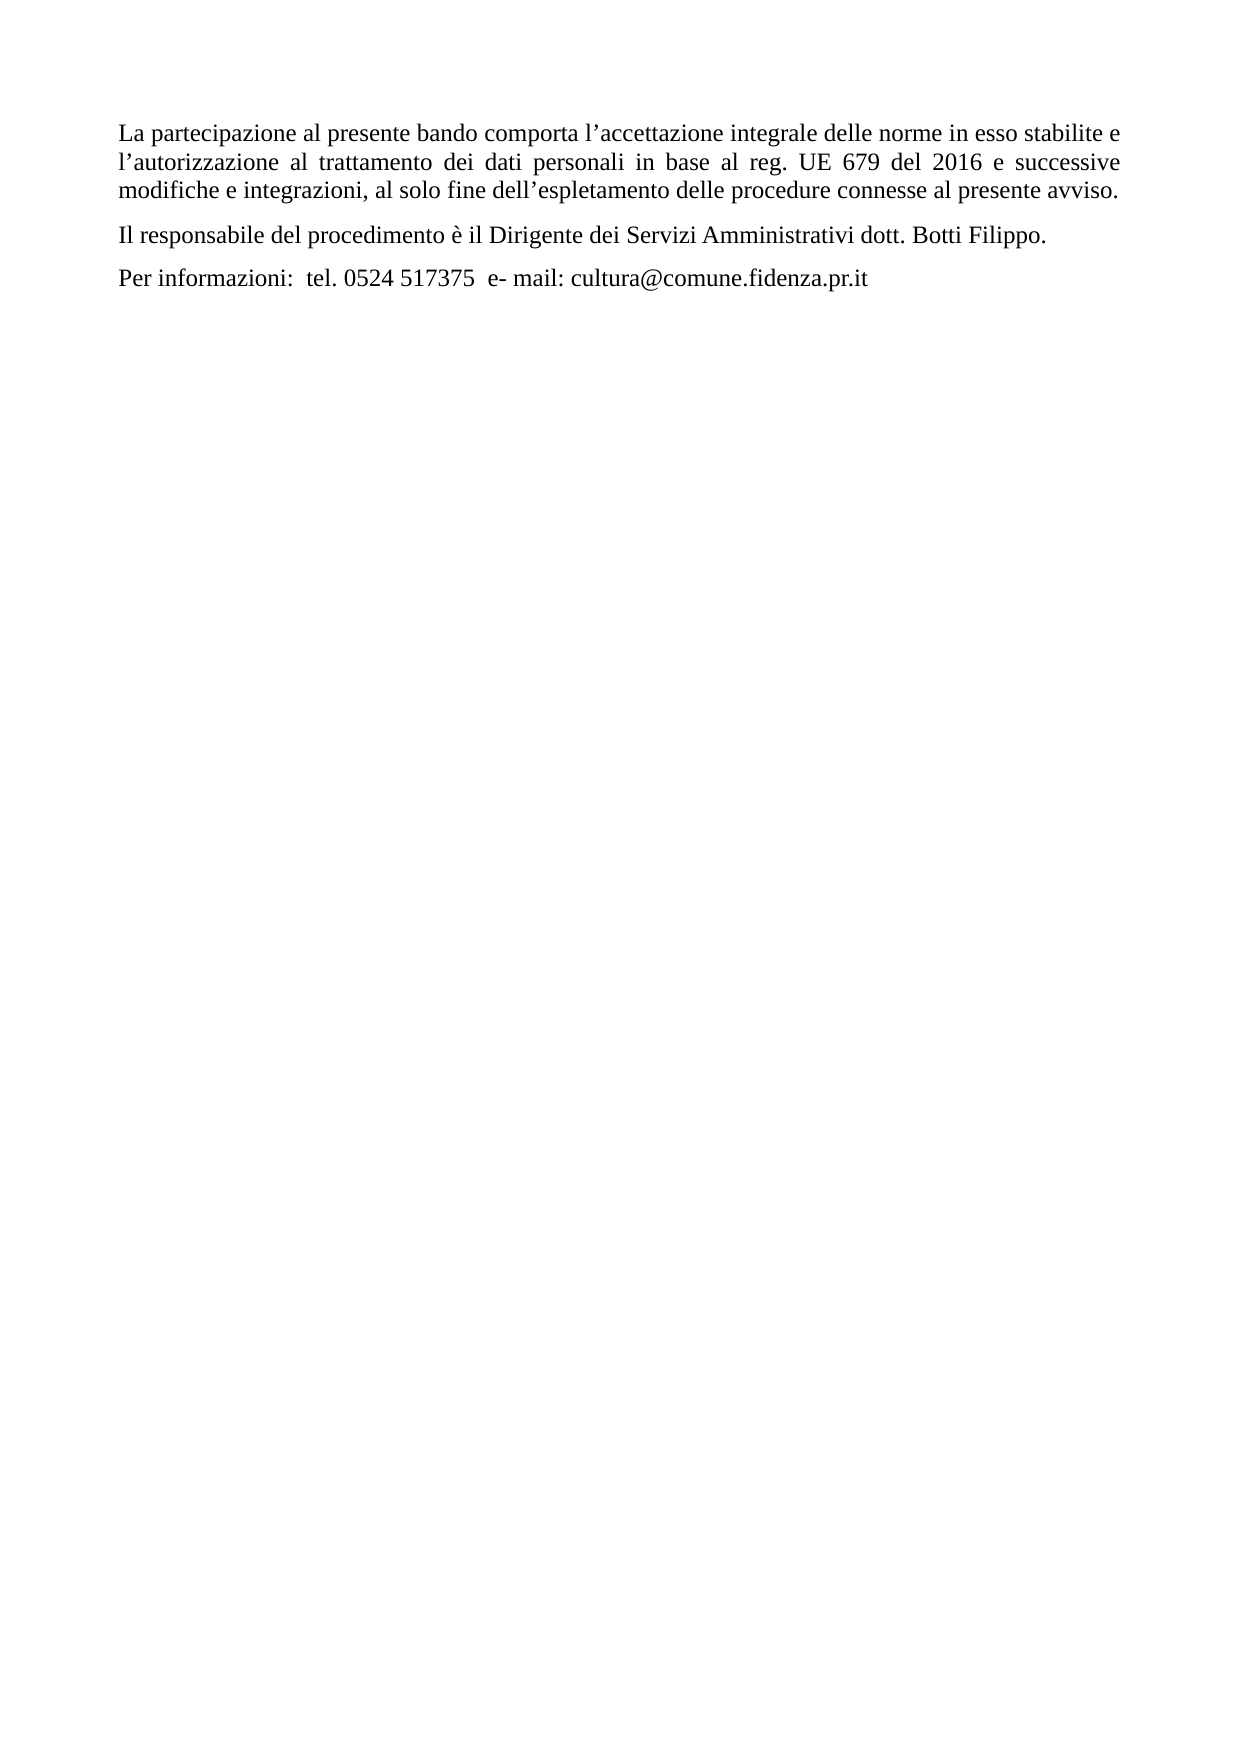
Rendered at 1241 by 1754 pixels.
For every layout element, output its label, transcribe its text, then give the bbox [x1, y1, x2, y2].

text La partecipazione al presente bando comporta l’accettazione integrale delle norme in esso stabilite e l’autorizzazione al trattamento dei dati personali in base al reg. UE 679 del 2016 e successive modifiche e integrazioni, al solo fine dell’espletamento delle procedure connesse al presente avviso. [118, 118, 1122, 204]
text Per informazioni: tel. 0524 517375 e- mail: cultura@comune.fidenza.pr.it [118, 263, 1122, 292]
text Il responsabile del procedimento è il Dirigente dei Servizi Amministrativi dott. Botti Filippo. [118, 220, 1122, 249]
